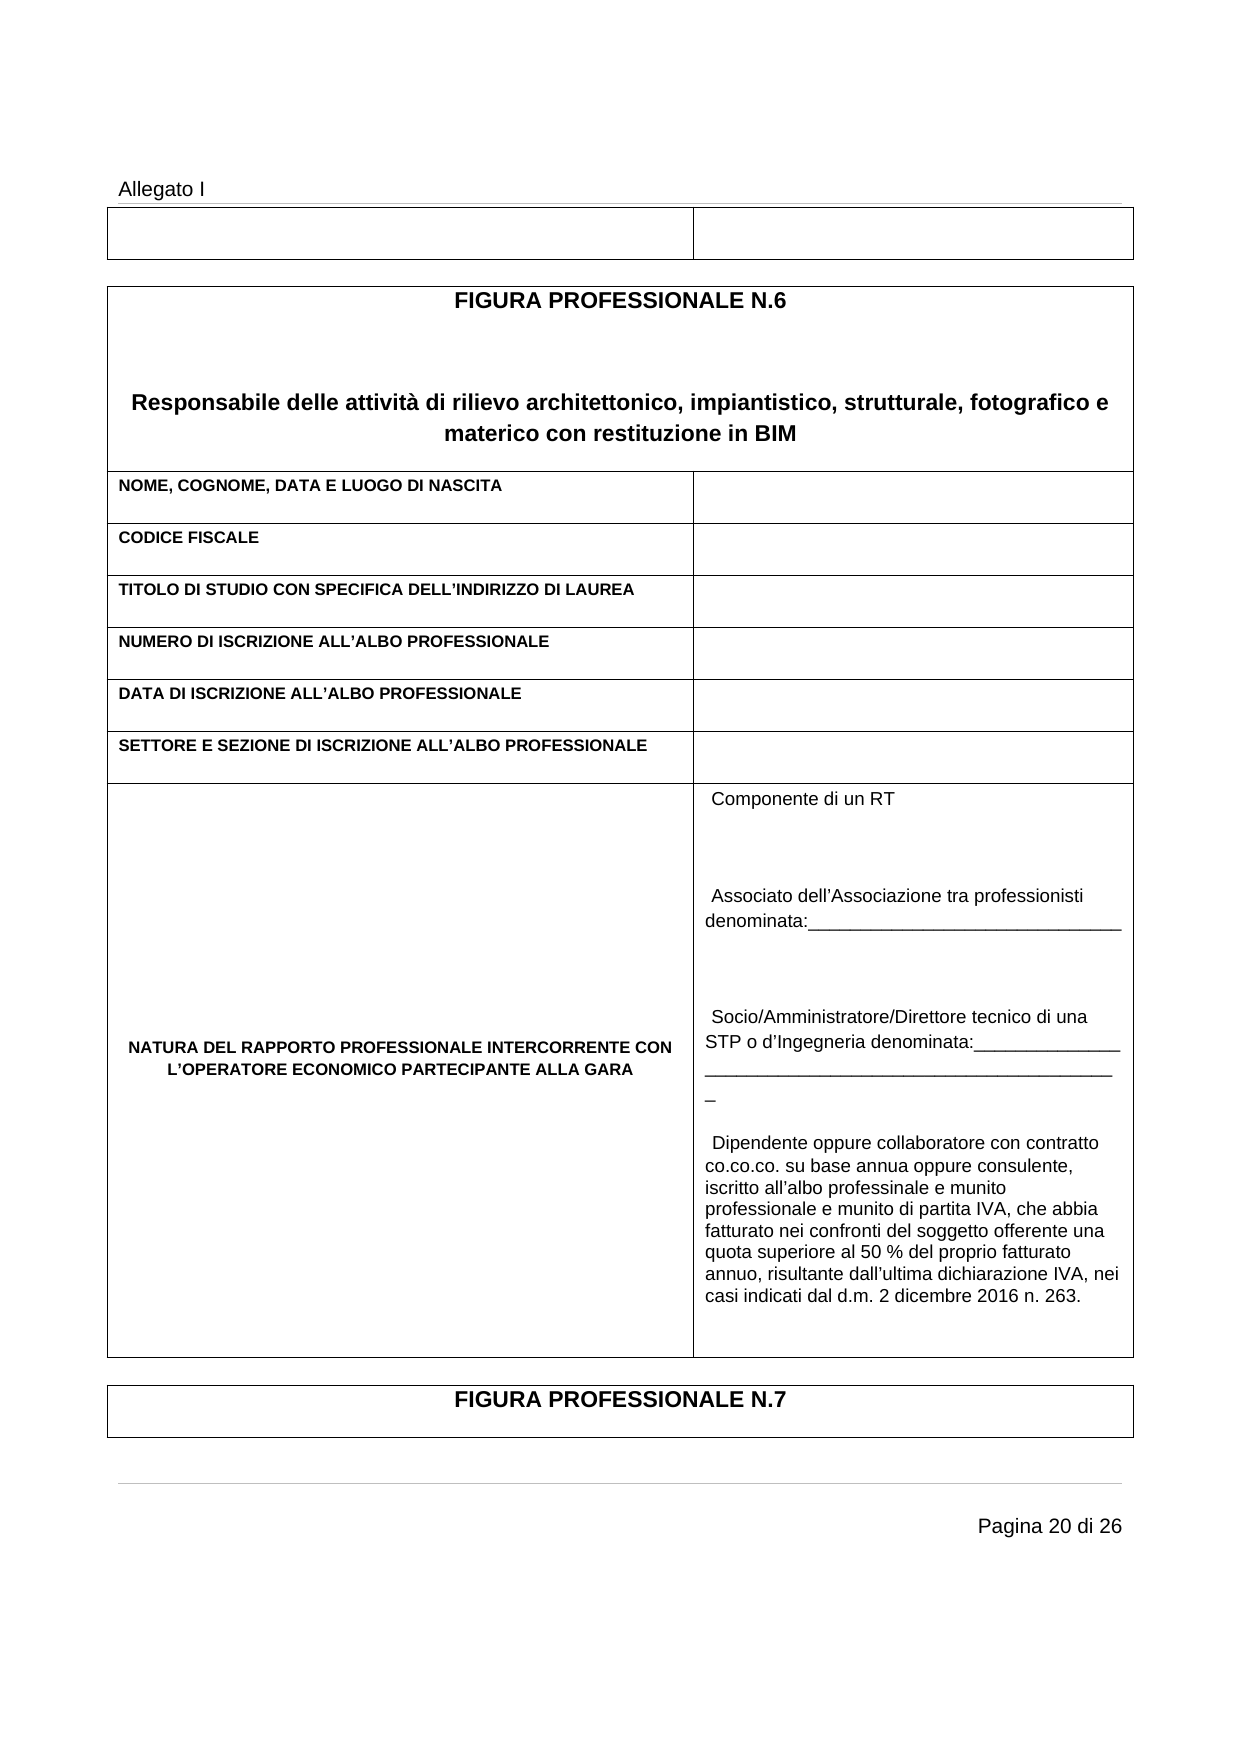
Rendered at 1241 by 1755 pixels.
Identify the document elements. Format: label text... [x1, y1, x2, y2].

table_cell [108, 208, 693, 259]
table_cell [694, 472, 1133, 523]
table_cell Componente di un RT Associato dell’Associazione tra professionisti denominata:______________________________ Socio/Amministratore/Direttore tecnico di una STP o d’Ingegneria denominata:______________ ________________________________________ Dipendente oppure collaboratore con contratto co.co.co. su base annua oppure consulente, iscritto all’albo professinale e munito professionale e munito di partita IVA, che abbia fatturato nei confronti del soggetto offerente una quota superiore al 50 % del proprio fatturato annuo, risultante dall’ultima dichiarazione IVA, nei casi indicati dal d.m. 2 dicembre 2016 n. 263. [694, 784, 1133, 1357]
table_cell [694, 628, 1133, 679]
table_header FIGURA PROFESSIONALE N.6 Responsabile delle attività di rilievo architettonico, impiantistico, strutturale, fotografico e materico con restituzione in BIM [108, 287, 1133, 471]
table_cell [694, 576, 1133, 627]
table_cell CODICE FISCALE [108, 524, 693, 575]
table_cell NUMERO DI ISCRIZIONE ALL’ALBO PROFESSIONALE [108, 628, 693, 679]
table_cell [694, 524, 1133, 575]
table_cell NOME, COGNOME, DATA E LUOGO DI NASCITA [108, 472, 693, 523]
table_cell [694, 208, 1133, 259]
table_header FIGURA PROFESSIONALE N.7 [108, 1386, 1133, 1437]
table_cell DATA DI ISCRIZIONE ALL’ALBO PROFESSIONALE [108, 680, 693, 731]
table_cell NATURA DEL RAPPORTO PROFESSIONALE INTERCORRENTE CON L’OPERATORE ECONOMICO PARTECIPANTE ALLA GARA [108, 784, 693, 1357]
table_cell [694, 732, 1133, 783]
table_cell TITOLO DI STUDIO CON SPECIFICA DELL’INDIRIZZO DI LAUREA [108, 576, 693, 627]
table_cell SETTORE E SEZIONE DI ISCRIZIONE ALL’ALBO PROFESSIONALE [108, 732, 693, 783]
table_cell [694, 680, 1133, 731]
